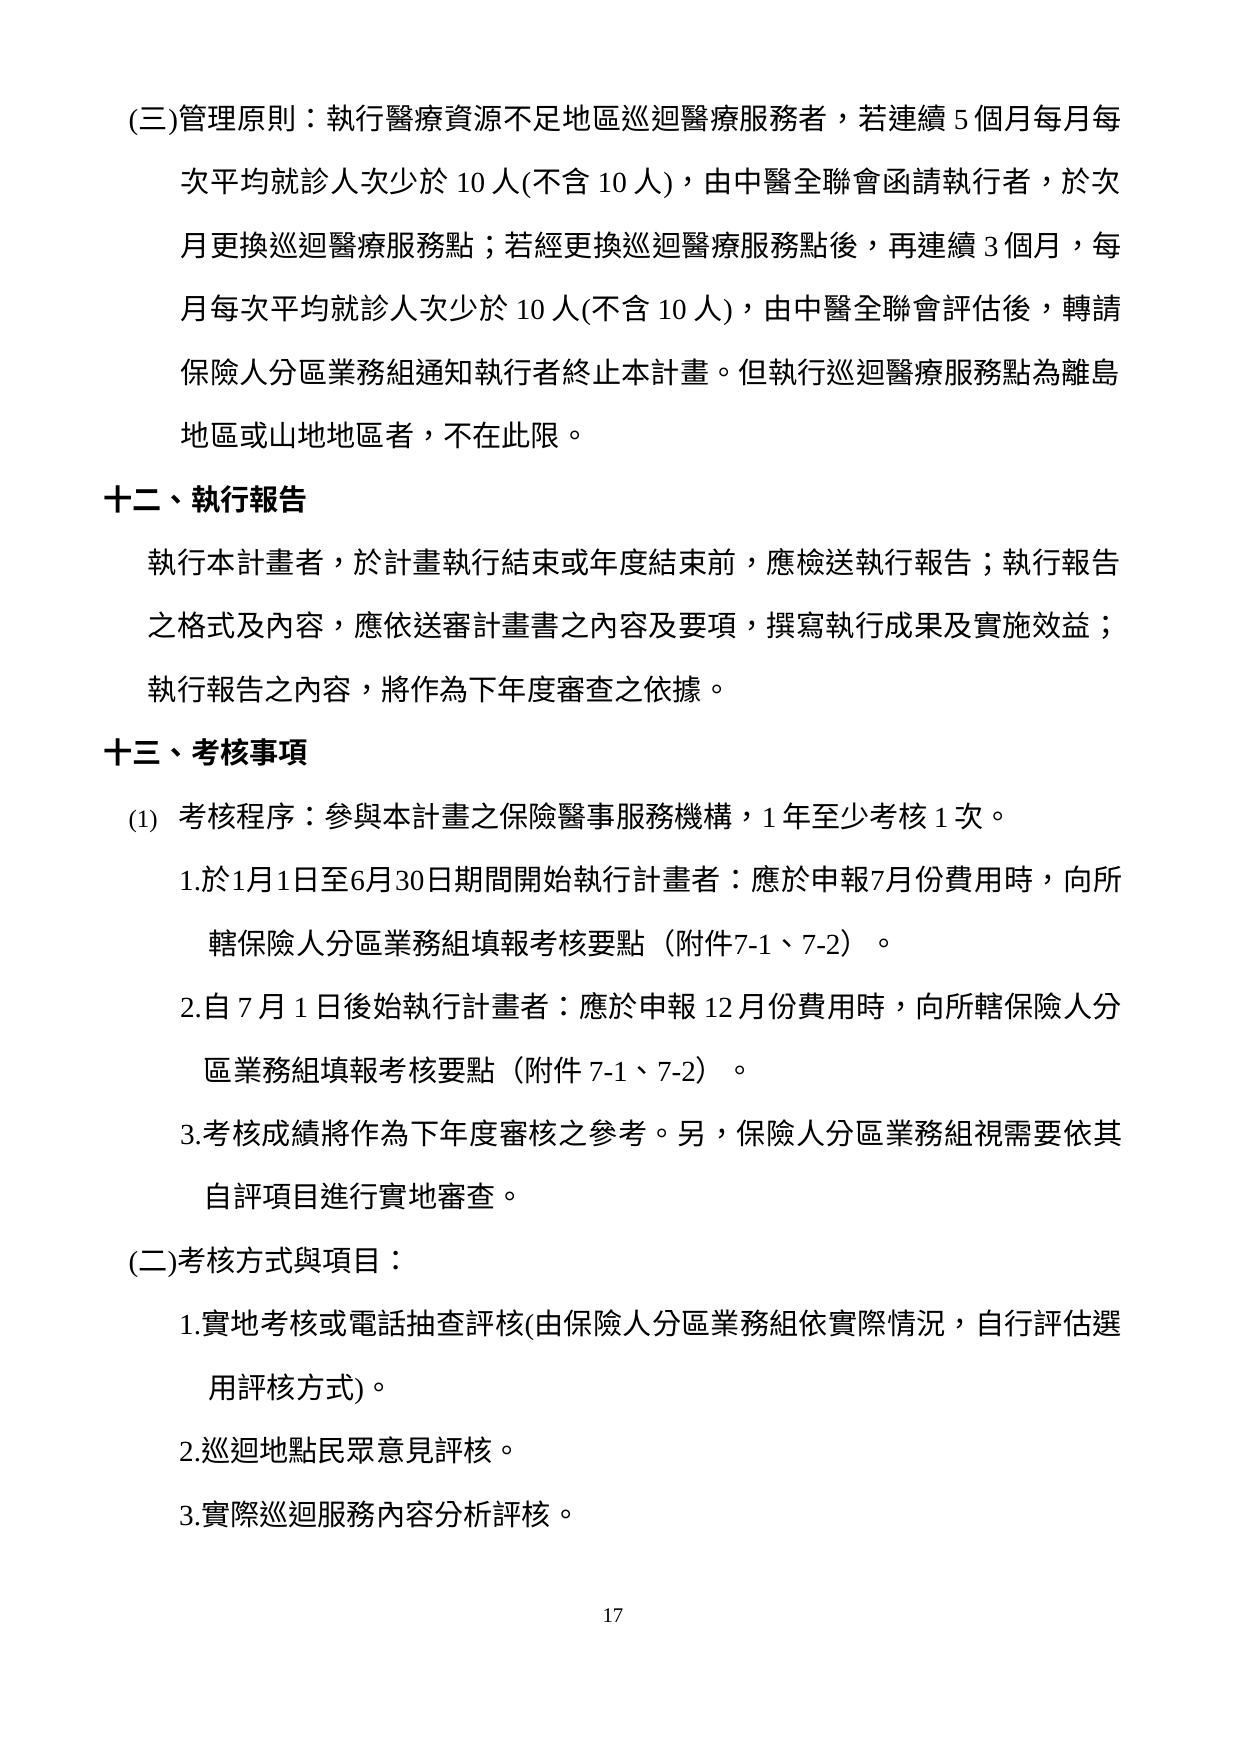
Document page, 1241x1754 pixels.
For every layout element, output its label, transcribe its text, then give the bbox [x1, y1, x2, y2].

text (三)管理原則：執行醫療資源不足地區巡迴醫療服務者，若連續5個月每月每次平均就診人次少於10人(不含10人)，由中醫全聯會函請執行者，於次月更換巡迴醫療服務點；若經更換巡迴醫療服務點後，再連續3個月，每月每次平均就診人次少於10人(不含10人)，由中醫全聯會評估後，轉請保險人分區業務組通知執行者終止本計畫。但執行巡迴醫療服務點為離島地區或山地地區者，不在此限。 [128, 96, 1122, 455]
text 執行本計畫者，於計畫執行結束或年度結束前，應檢送執行報告；執行報告之格式及內容，應依送審計畫書之內容及要項，撰寫執行成果及實施效益；執行報告之內容，將作為下年度審查之依據。 [148, 539, 1122, 709]
text 十二、執行報告 [103, 476, 1122, 518]
text 3.考核成績將作為下年度審核之參考。另，保險人分區業務組視需要依其自評項目進行實地審查。 [180, 1111, 1122, 1216]
text 十三、考核事項 [103, 730, 1122, 772]
text (二)考核方式與項目： [128, 1237, 1122, 1280]
list 考核程序：參與本計畫之保險醫事服務機構，1年至少考核1次。 [128, 793, 1122, 836]
text 1.實地考核或電話抽查評核(由保險人分區業務組依實際情況，自行評估選用評核方式)。 [179, 1301, 1122, 1407]
text 3.實際巡迴服務內容分析評核。 [179, 1491, 1122, 1533]
text 2.自7月1日後始執行計畫者：應於申報12月份費用時，向所轄保險人分區業務組填報考核要點（附件7-1、7-2）。 [180, 984, 1122, 1089]
text 1.於1月1日至6月30日期間開始執行計畫者：應於申報7月份費用時，向所轄保險人分區業務組填報考核要點（附件7-1、7-2）。 [179, 857, 1122, 962]
text 2.巡迴地點民眾意見評核。 [179, 1428, 1122, 1470]
